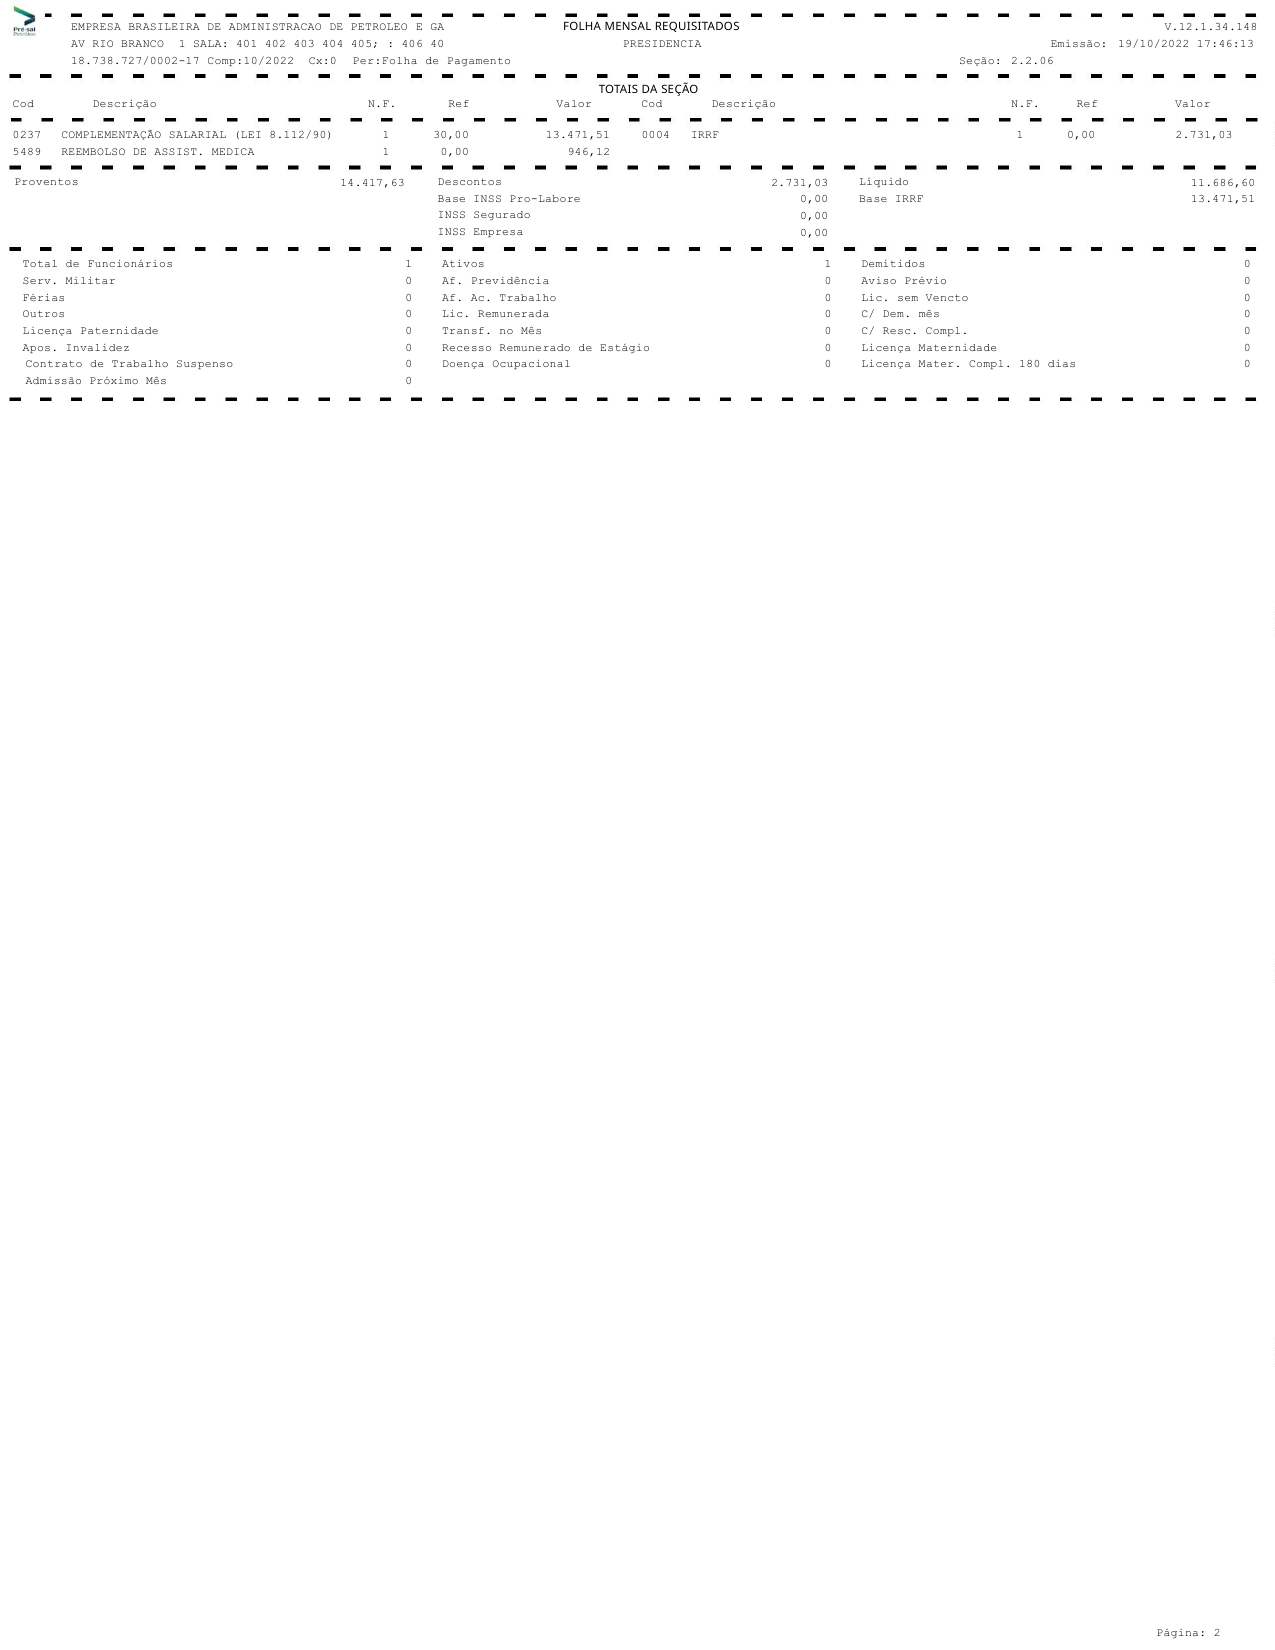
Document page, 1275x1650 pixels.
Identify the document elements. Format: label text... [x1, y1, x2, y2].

text 0 [824, 340, 849, 354]
text 30,00 [433, 127, 486, 141]
text IRRF [691, 127, 736, 141]
text Líquido [859, 174, 926, 188]
text 0 [1244, 340, 1268, 354]
text 19/10/2022 17:46:13 [1118, 37, 1275, 50]
text 1 [382, 144, 407, 158]
text 0 [405, 307, 429, 320]
text Licença Paternidade [22, 323, 259, 337]
text 1 [382, 127, 407, 141]
text Descrição [711, 97, 793, 111]
text Transf. no Mês [442, 323, 574, 337]
text TOTAIS DA SEÇÃO [598, 82, 723, 96]
text Férias [22, 290, 83, 304]
text PRESIDENCIA [623, 37, 719, 50]
text Serv. Militar [22, 273, 196, 287]
text N.F. [368, 97, 414, 111]
text 0,00 [1067, 127, 1113, 141]
text 0 [1244, 273, 1268, 287]
text Valor [556, 97, 609, 111]
text Base IRRF [859, 191, 941, 205]
text Descontos [437, 174, 519, 188]
text Apos. Invalidez [22, 340, 259, 354]
text Recesso Remunerado de Estágio [442, 340, 675, 354]
text Demitidos [861, 257, 943, 270]
text 0,00 [800, 192, 846, 205]
text 0 [824, 307, 849, 320]
text 0 [405, 340, 429, 354]
text Ativos [442, 257, 502, 270]
text Valor [1175, 97, 1228, 111]
text Lic. sem Vencto [861, 290, 986, 304]
text 8.738.727/0002-17 Comp:10/2022 Cx:0 Per:Folha de Pagamento [78, 53, 536, 67]
text COMPLEMENTAÇÃO SALARIAL (LEI 8.112/90) [61, 127, 359, 141]
text C/ Resc. Compl. [861, 323, 1018, 337]
picture [0, 0, 1275, 1650]
text 946,12 [567, 144, 627, 158]
text 2.731,03 [771, 175, 846, 189]
text FOLHA MENSAL REQUISITADOS [563, 20, 767, 33]
text INSS Empresa [437, 224, 541, 238]
text 14.417,63 [340, 175, 422, 189]
text 13.471,51 [1191, 192, 1273, 205]
text Seção: 2.2.06 [959, 53, 1130, 67]
text Outros [22, 307, 83, 320]
text 0 [1244, 323, 1268, 337]
text Admissão Próximo Mês [25, 374, 259, 387]
text EMPRESA BRASILEIRA DE ADMINISTRACAO DE PETROLEO E GA [71, 20, 469, 33]
text 0 [824, 273, 849, 287]
text Proventos [14, 174, 96, 188]
text 0,00 [800, 208, 846, 222]
text 13.471,51 [546, 127, 627, 141]
text 0 [405, 373, 429, 387]
text 0004 [641, 127, 687, 141]
text AV RIO BRANCO 1 SALA: 401 402 403 404 405; : 406 40 [71, 37, 469, 50]
text INSS Segurado [437, 208, 603, 221]
text 1 [405, 257, 429, 270]
text Cod [641, 97, 680, 111]
text 1 [71, 53, 78, 67]
text Licença Maternidade [861, 340, 1018, 354]
text 2.731,03 [1175, 127, 1250, 141]
text Af. Previdência [442, 273, 574, 287]
text Aviso Prévio [861, 273, 964, 287]
text 0,00 [440, 144, 486, 158]
text 0 [405, 290, 429, 304]
text Ref [1076, 97, 1115, 111]
text Af. Ac. Trabalho [442, 290, 574, 304]
text 237 [20, 127, 58, 141]
text 11.686,60 [1191, 175, 1273, 189]
text Ref [448, 97, 487, 111]
text 0 [405, 357, 429, 370]
text 0 [405, 323, 429, 337]
text 0 [1244, 290, 1268, 304]
text Licença Mater. Compl. 180 dias [861, 357, 1102, 370]
text Página: 2 [1156, 1626, 1237, 1639]
text Base INSS Pro-Labore [437, 191, 603, 205]
text 0 [405, 273, 429, 287]
text REEMBOLSO DE ASSIST. MEDICA [61, 144, 359, 158]
text 0 [1244, 357, 1268, 370]
text C/ Dem. mês [861, 307, 986, 320]
text 0 [1244, 257, 1268, 270]
text Descrição [92, 97, 174, 111]
text 1 [824, 257, 849, 270]
text 0 [1244, 307, 1268, 320]
text 489 [20, 144, 58, 158]
text 1 [1016, 127, 1057, 141]
text 5 [12, 144, 20, 158]
text Emissão: [1050, 37, 1118, 50]
text Doença Ocupacional [442, 357, 675, 370]
text 0 [824, 323, 849, 337]
text N.F. [1011, 97, 1057, 111]
text 0 [824, 357, 849, 370]
text V.12.1.34.148 [1164, 20, 1275, 33]
text 0 [12, 127, 20, 141]
text Cod [12, 97, 51, 111]
text Contrato de Trabalho Suspenso [25, 357, 259, 370]
text 0,00 [800, 225, 846, 239]
text Total de Funcionários [22, 257, 196, 270]
text 0 [824, 290, 849, 304]
text Lic. Remunerada [442, 307, 574, 320]
